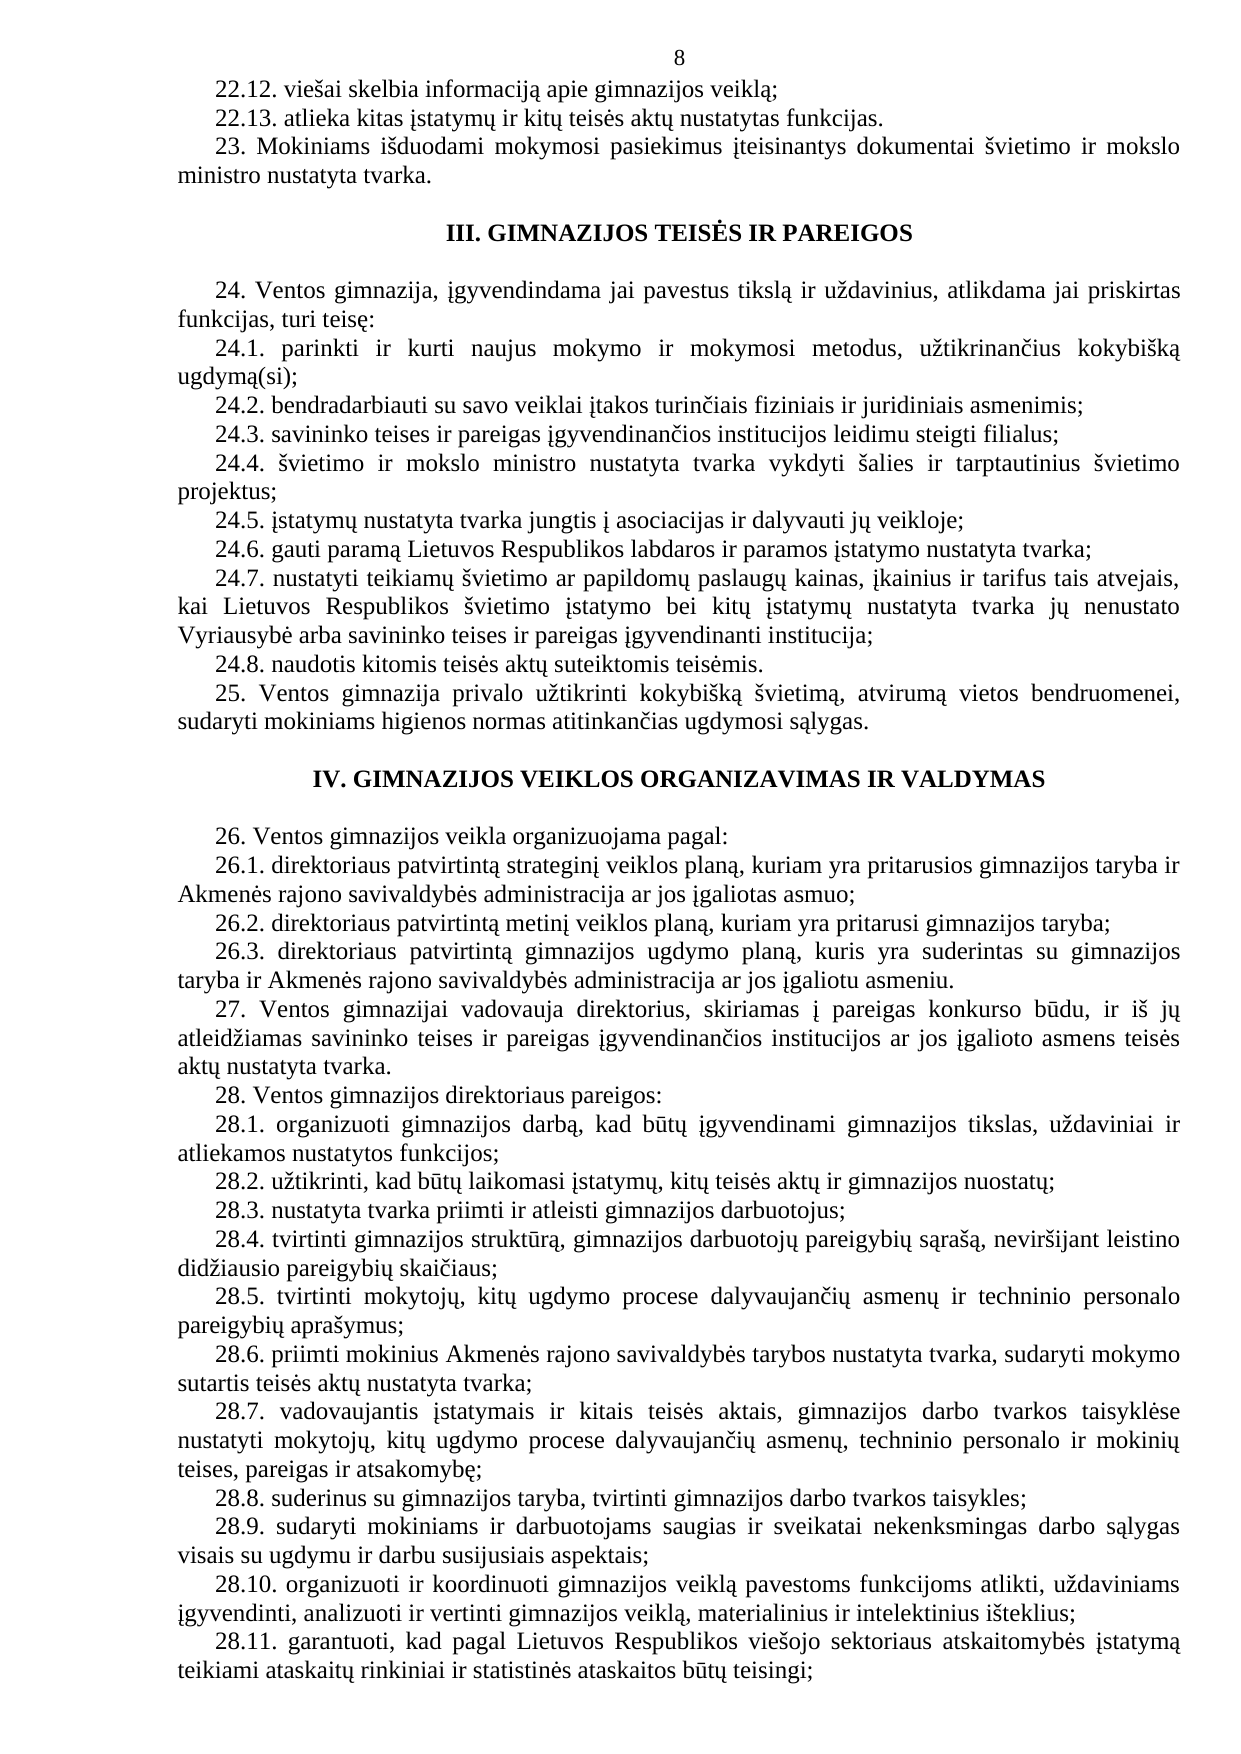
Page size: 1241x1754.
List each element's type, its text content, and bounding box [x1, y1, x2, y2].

text 24.8. naudotis kitomis teisės aktų suteiktomis teisėmis. [177, 649, 1181, 678]
text 22.12. viešai skelbia informaciją apie gimnazijos veiklą; [177, 74, 1181, 103]
text 24.6. gauti paramą Lietuvos Respublikos labdaros ir paramos įstatymo nustatyta tvarka; [177, 534, 1181, 563]
text 24.5. įstatymų nustatyta tvarka jungtis į asociacijas ir dalyvauti jų veikloje; [177, 505, 1181, 534]
text 25. Ventos gimnazija privalo užtikrinti kokybišką švietimą, atvirumą vietos bendruomenei, sudaryti mokiniams higienos normas atitinkančias ugdymosi sąlygas. [177, 678, 1181, 735]
text IV. GIMNAZIJOS VEIKLOS ORGANIZAVIMAS IR VALDYMAS [177, 764, 1181, 793]
text 24.1. parinkti ir kurti naujus mokymo ir mokymosi metodus, užtikrinančius kokybišką ugdymą(si); [177, 333, 1181, 390]
text 28.1. organizuoti gimnazijos darbą, kad būtų įgyvendinami gimnazijos tikslas, uždaviniai ir atliekamos nustatytos funkcijos; [177, 1109, 1181, 1166]
text 28.2. užtikrinti, kad būtų laikomasi įstatymų, kitų teisės aktų ir gimnazijos nuostatų; [177, 1166, 1181, 1195]
text 24.3. savininko teises ir pareigas įgyvendinančios institucijos leidimu steigti filialus; [177, 419, 1181, 448]
text 23. Mokiniams išduodami mokymosi pasiekimus įteisinantys dokumentai švietimo ir mokslo ministro nustatyta tvarka. [177, 131, 1181, 189]
text 26.2. direktoriaus patvirtintą metinį veiklos planą, kuriam yra pritarusi gimnazijos taryba; [177, 908, 1181, 936]
text 24. Ventos gimnazija, įgyvendindama jai pavestus tikslą ir uždavinius, atlikdama jai priskirtas funkcijas, turi teisę: [177, 275, 1181, 333]
text 28.11. garantuoti, kad pagal Lietuvos Respublikos viešojo sektoriaus atskaitomybės įstatymą teikiami ataskaitų rinkiniai ir statistinės ataskaitos būtų teisingi; [177, 1626, 1181, 1684]
text 24.7. nustatyti teikiamų švietimo ar papildomų paslaugų kainas, įkainius ir tarifus tais atvejais, kai Lietuvos Respublikos švietimo įstatymo bei kitų įstatymų nustatyta tvarka jų nenustato Vyriausybė arba savininko teises ir pareigas įgyvendinanti institucija; [177, 563, 1181, 649]
text III. GIMNAZIJOS TEISĖS IR PAREIGOS [177, 218, 1181, 246]
text 28. Ventos gimnazijos direktoriaus pareigos: [177, 1080, 1181, 1109]
text 28.10. organizuoti ir koordinuoti gimnazijos veiklą pavestoms funkcijoms atlikti, uždaviniams įgyvendinti, analizuoti ir vertinti gimnazijos veiklą, materialinius ir intelektinius išteklius; [177, 1569, 1181, 1626]
text 27. Ventos gimnazijai vadovauja direktorius, skiriamas į pareigas konkurso būdu, ir iš jų atleidžiamas savininko teises ir pareigas įgyvendinančios institucijos ar jos įgalioto asmens teisės aktų nustatyta tvarka. [177, 994, 1181, 1080]
text 28.6. priimti mokinius Akmenės rajono savivaldybės tarybos nustatyta tvarka, sudaryti mokymo sutartis teisės aktų nustatyta tvarka; [177, 1339, 1181, 1396]
text 28.3. nustatyta tvarka priimti ir atleisti gimnazijos darbuotojus; [177, 1195, 1181, 1224]
text 28.5. tvirtinti mokytojų, kitų ugdymo procese dalyvaujančių asmenų ir techninio personalo pareigybių aprašymus; [177, 1281, 1181, 1339]
text 28.7. vadovaujantis įstatymais ir kitais teisės aktais, gimnazijos darbo tvarkos taisyklėse nustatyti mokytojų, kitų ugdymo procese dalyvaujančių asmenų, techninio personalo ir mokinių teises, pareigas ir atsakomybę; [177, 1396, 1181, 1483]
text 24.2. bendradarbiauti su savo veiklai įtakos turinčiais fiziniais ir juridiniais asmenimis; [177, 390, 1181, 419]
text 26.3. direktoriaus patvirtintą gimnazijos ugdymo planą, kuris yra suderintas su gimnazijos taryba ir Akmenės rajono savivaldybės administracija ar jos įgaliotu asmeniu. [177, 936, 1181, 994]
text 28.4. tvirtinti gimnazijos struktūrą, gimnazijos darbuotojų pareigybių sąrašą, neviršijant leistino didžiausio pareigybių skaičiaus; [177, 1224, 1181, 1281]
text 28.9. sudaryti mokiniams ir darbuotojams saugias ir sveikatai nekenksmingas darbo sąlygas visais su ugdymu ir darbu susijusiais aspektais; [177, 1511, 1181, 1569]
text 26. Ventos gimnazijos veikla organizuojama pagal: [177, 821, 1181, 850]
text 22.13. atlieka kitas įstatymų ir kitų teisės aktų nustatytas funkcijas. [177, 103, 1181, 131]
text 28.8. suderinus su gimnazijos taryba, tvirtinti gimnazijos darbo tvarkos taisykles; [177, 1483, 1181, 1511]
text 24.4. švietimo ir mokslo ministro nustatyta tvarka vykdyti šalies ir tarptautinius švietimo projektus; [177, 448, 1181, 505]
text 26.1. direktoriaus patvirtintą strateginį veiklos planą, kuriam yra pritarusios gimnazijos taryba ir Akmenės rajono savivaldybės administracija ar jos įgaliotas asmuo; [177, 850, 1181, 908]
